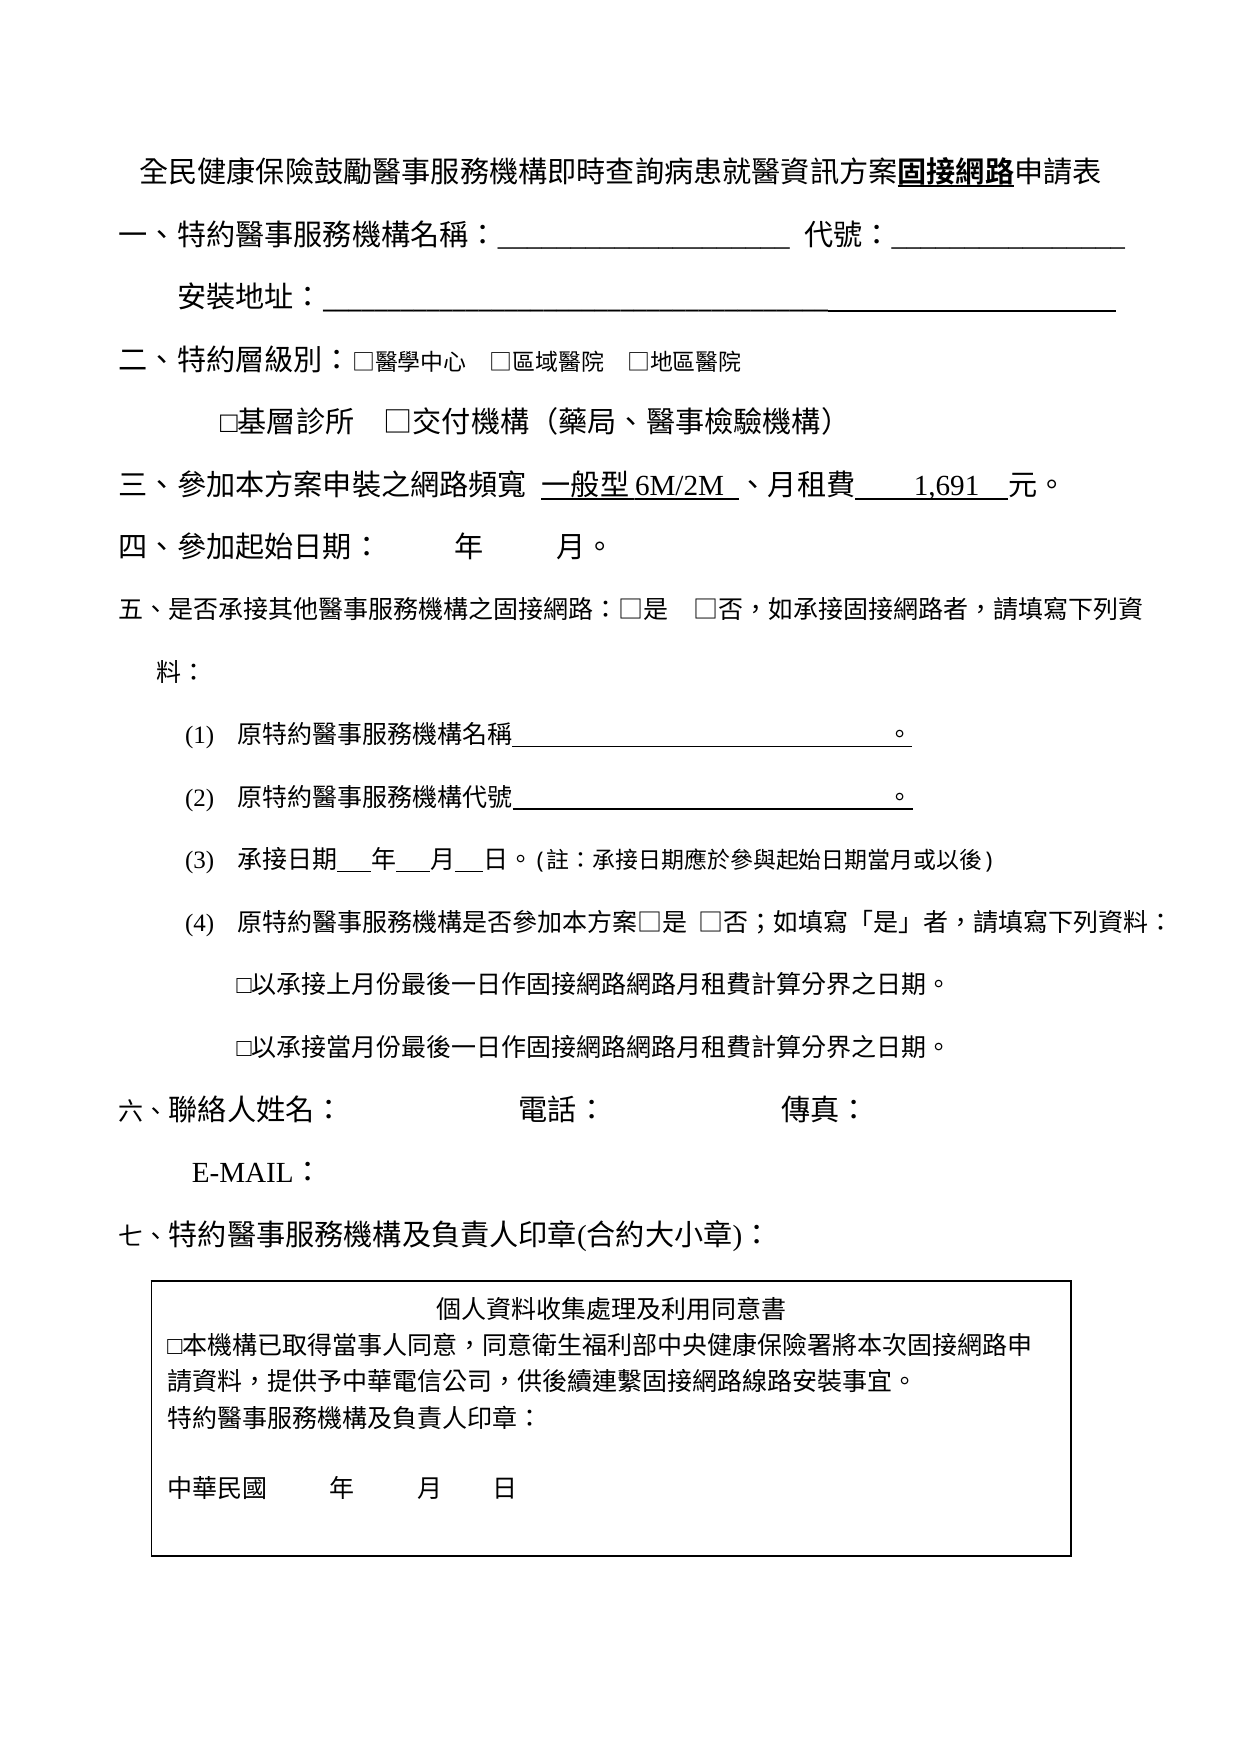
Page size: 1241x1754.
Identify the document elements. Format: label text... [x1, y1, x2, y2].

list 原特約醫事服務機構是否參加本方案□是 □否；如填寫「是」者，請填寫下列資料： [185, 878, 1152, 941]
text 二、特約層級別：□醫學中心 □區域醫院 □地區醫院 [118, 316, 1152, 378]
text 五、是否承接其他醫事服務機構之固接網路：□是 □否，如承接固接網路者，請填寫下列資料： [118, 566, 1152, 691]
list 承接日期 年 月 日。(註：承接日期應於參與起始日期當月或以後) [185, 816, 1152, 878]
text □本機構已取得當事人同意，同意衛生福利部中央健康保險署將本次固接網路申請資料，提供予中華電信公司，供後續連繫固接網路線路安裝事宜。 [167, 1326, 1055, 1398]
text 中華民國 年 月 日 [167, 1468, 1055, 1504]
text 六、聯絡人姓名： 電話： 傳真： [118, 1066, 1152, 1128]
text 一、特約醫事服務機構名稱：____________________ 代號：________________ [118, 191, 1152, 253]
text 三、參加本方案申裝之網路頻寬 一般型6M/2M 、月租費 1,691 元。 [118, 441, 1152, 503]
text E-MAIL： [162, 1128, 1152, 1191]
list 原特約醫事服務機構代號 。 [185, 753, 1152, 816]
text 全民健康保險鼓勵醫事服務機構即時查詢病患就醫資訊方案固接網路申請表 [88, 128, 1152, 191]
text 安裝地址：_______________________________________ [162, 253, 1152, 316]
text □以承接當月份最後一日作固接網路網路月租費計算分界之日期。 [236, 1003, 1152, 1066]
text □以承接上月份最後一日作固接網路網路月租費計算分界之日期。 [236, 941, 1152, 1003]
list 原特約醫事服務機構名稱 。 [185, 691, 1152, 753]
text 四、參加起始日期： 年 月。 [118, 503, 1152, 566]
text □基層診所 □交付機構（藥局、醫事檢驗機構） [89, 378, 1152, 441]
text 特約醫事服務機構及負責人印章： [167, 1398, 1055, 1434]
text 個人資料收集處理及利用同意書 [167, 1289, 1055, 1326]
text 七、特約醫事服務機構及負責人印章(合約大小章)： [118, 1191, 1152, 1253]
